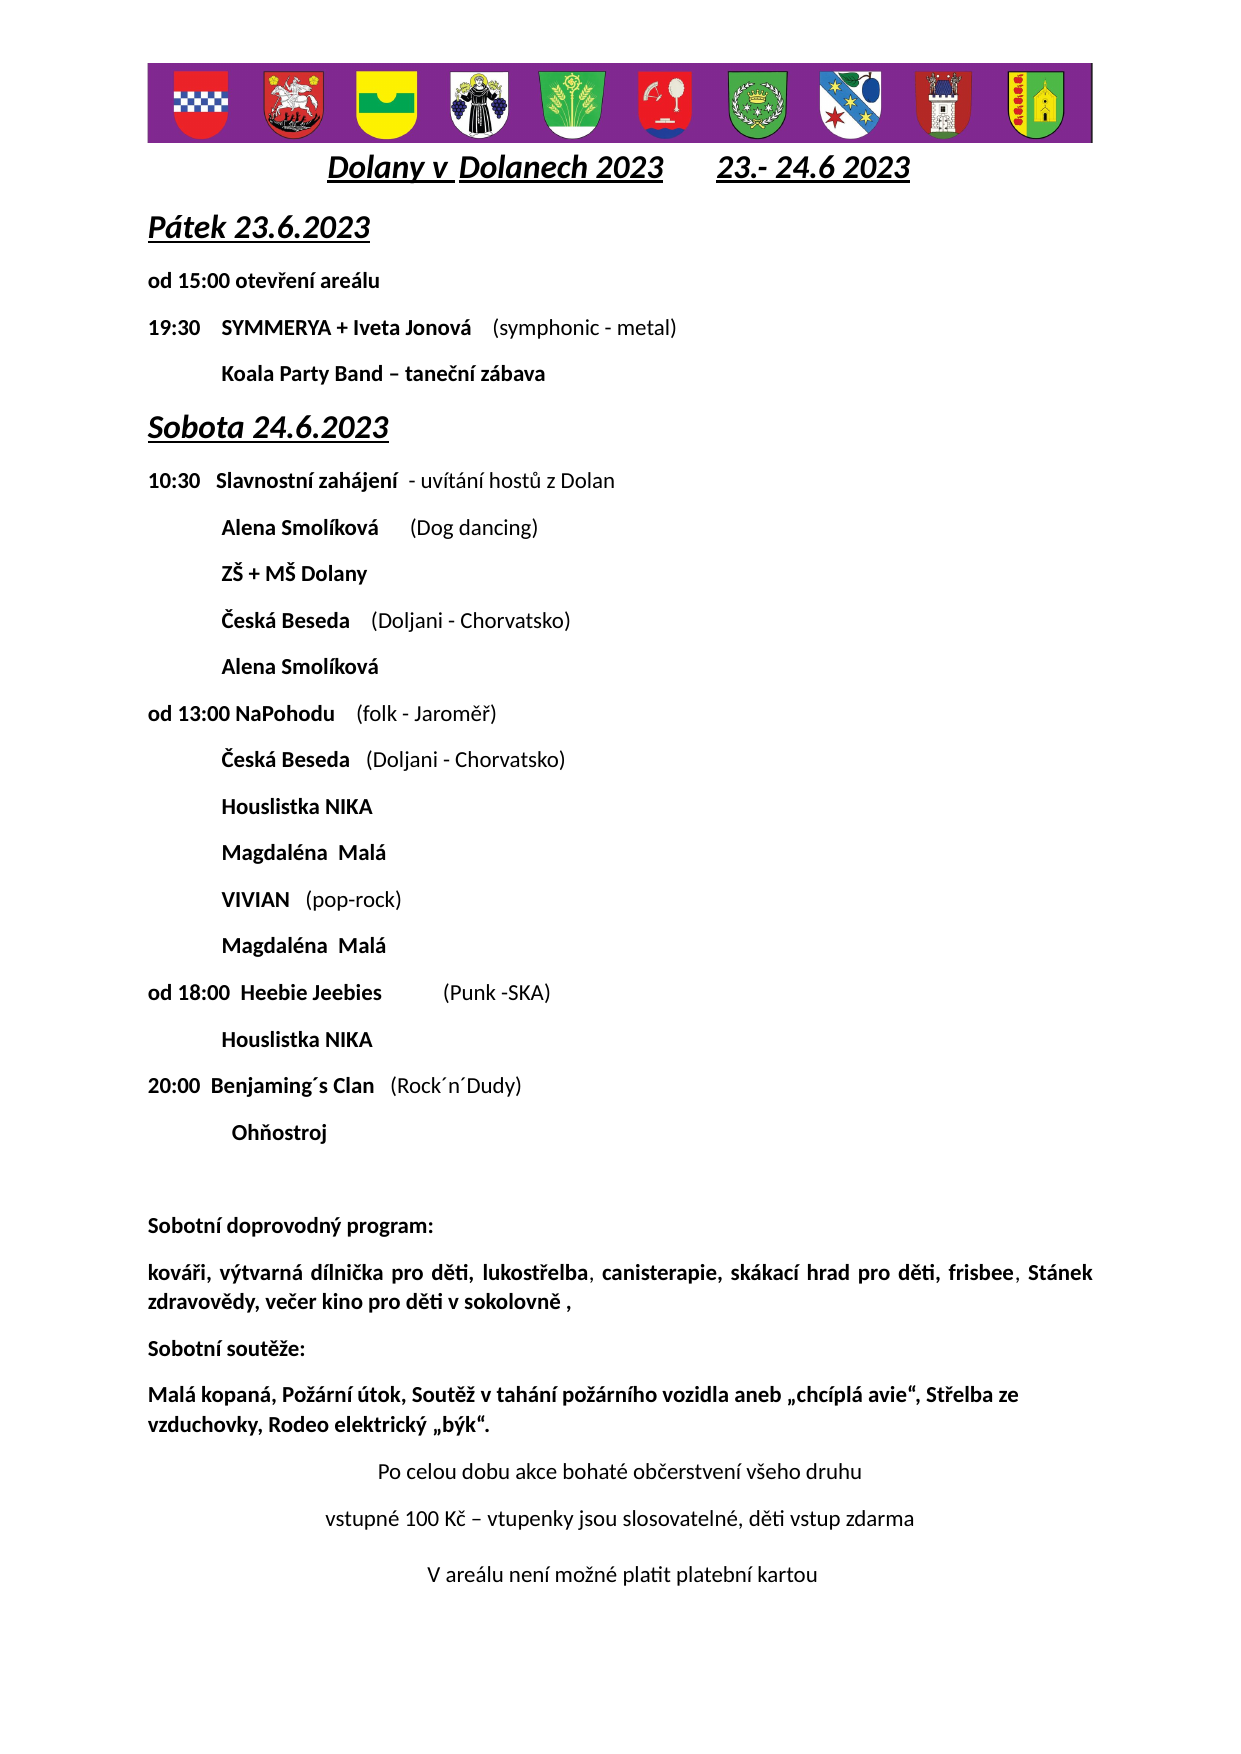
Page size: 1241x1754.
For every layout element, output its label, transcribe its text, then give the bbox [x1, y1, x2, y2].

text 19:30 SYMMERYA + Iveta Jonová (symphonic - metal) [148, 313, 1093, 341]
text Dolany v Dolanech 2023 23.- 24.6 2023 [148, 143, 1093, 186]
text Po celou dobu akce bohaté občerstvení všeho druhu [148, 1457, 1093, 1485]
text Ohňostroj [148, 1118, 1093, 1146]
text Alena Smolíková (Dog dancing) [148, 513, 1093, 541]
text Houslistka NIKA [148, 792, 1093, 820]
text Sobotní doprovodný program: [148, 1211, 1093, 1239]
text od 18:00 Heebie Jeebies (Punk -SKA) [148, 978, 1093, 1006]
text Sobotní soutěže: [148, 1334, 1093, 1362]
text VIVIAN (pop-rock) [148, 885, 1093, 913]
text 20:00 Benjaming´s Clan (Rock´n´Dudy) [148, 1071, 1093, 1099]
text Alena Smolíková [148, 652, 1093, 680]
text Česká Beseda (Doljani - Chorvatsko) [148, 745, 1093, 773]
text 10:30 Slavnostní zahájení - uvítání hostů z Dolan [148, 466, 1093, 494]
text Malá kopaná, Požární útok, Soutěž v tahání požárního vozidla aneb „chcíplá avie“, Střelba ze vzduchovky, Rodeo elektrický „býk“. [148, 1381, 1093, 1438]
text Česká Beseda (Doljani - Chorvatsko) [148, 606, 1093, 634]
text Magdaléna Malá [148, 932, 1093, 960]
text Koala Party Band – taneční zábava [148, 359, 1093, 387]
text Sobota 24.6.2023 [148, 406, 1093, 447]
picture [147, 63, 1093, 143]
text Houslistka NIKA [148, 1025, 1093, 1053]
text Magdaléna Malá [148, 838, 1093, 867]
list kováři, výtvarná dílnička pro děti, lukostřelba, canisterapie, skákací hrad pro děti, frisbee, Stánek zdravovědy, večer kino pro děti v sokolovně , [148, 1258, 1093, 1316]
text Pátek 23.6.2023 [148, 206, 1093, 247]
text od 15:00 otevření areálu [148, 266, 1093, 294]
text ZŠ + MŠ Dolany [148, 559, 1093, 587]
text V areálu není možné platit platební kartou [148, 1560, 1093, 1588]
text vstupné 100 Kč – vtupenky jsou slosovatelné, děti vstup zdarma [148, 1504, 1093, 1532]
text od 13:00 NaPohodu (folk - Jaroměř) [148, 699, 1093, 727]
